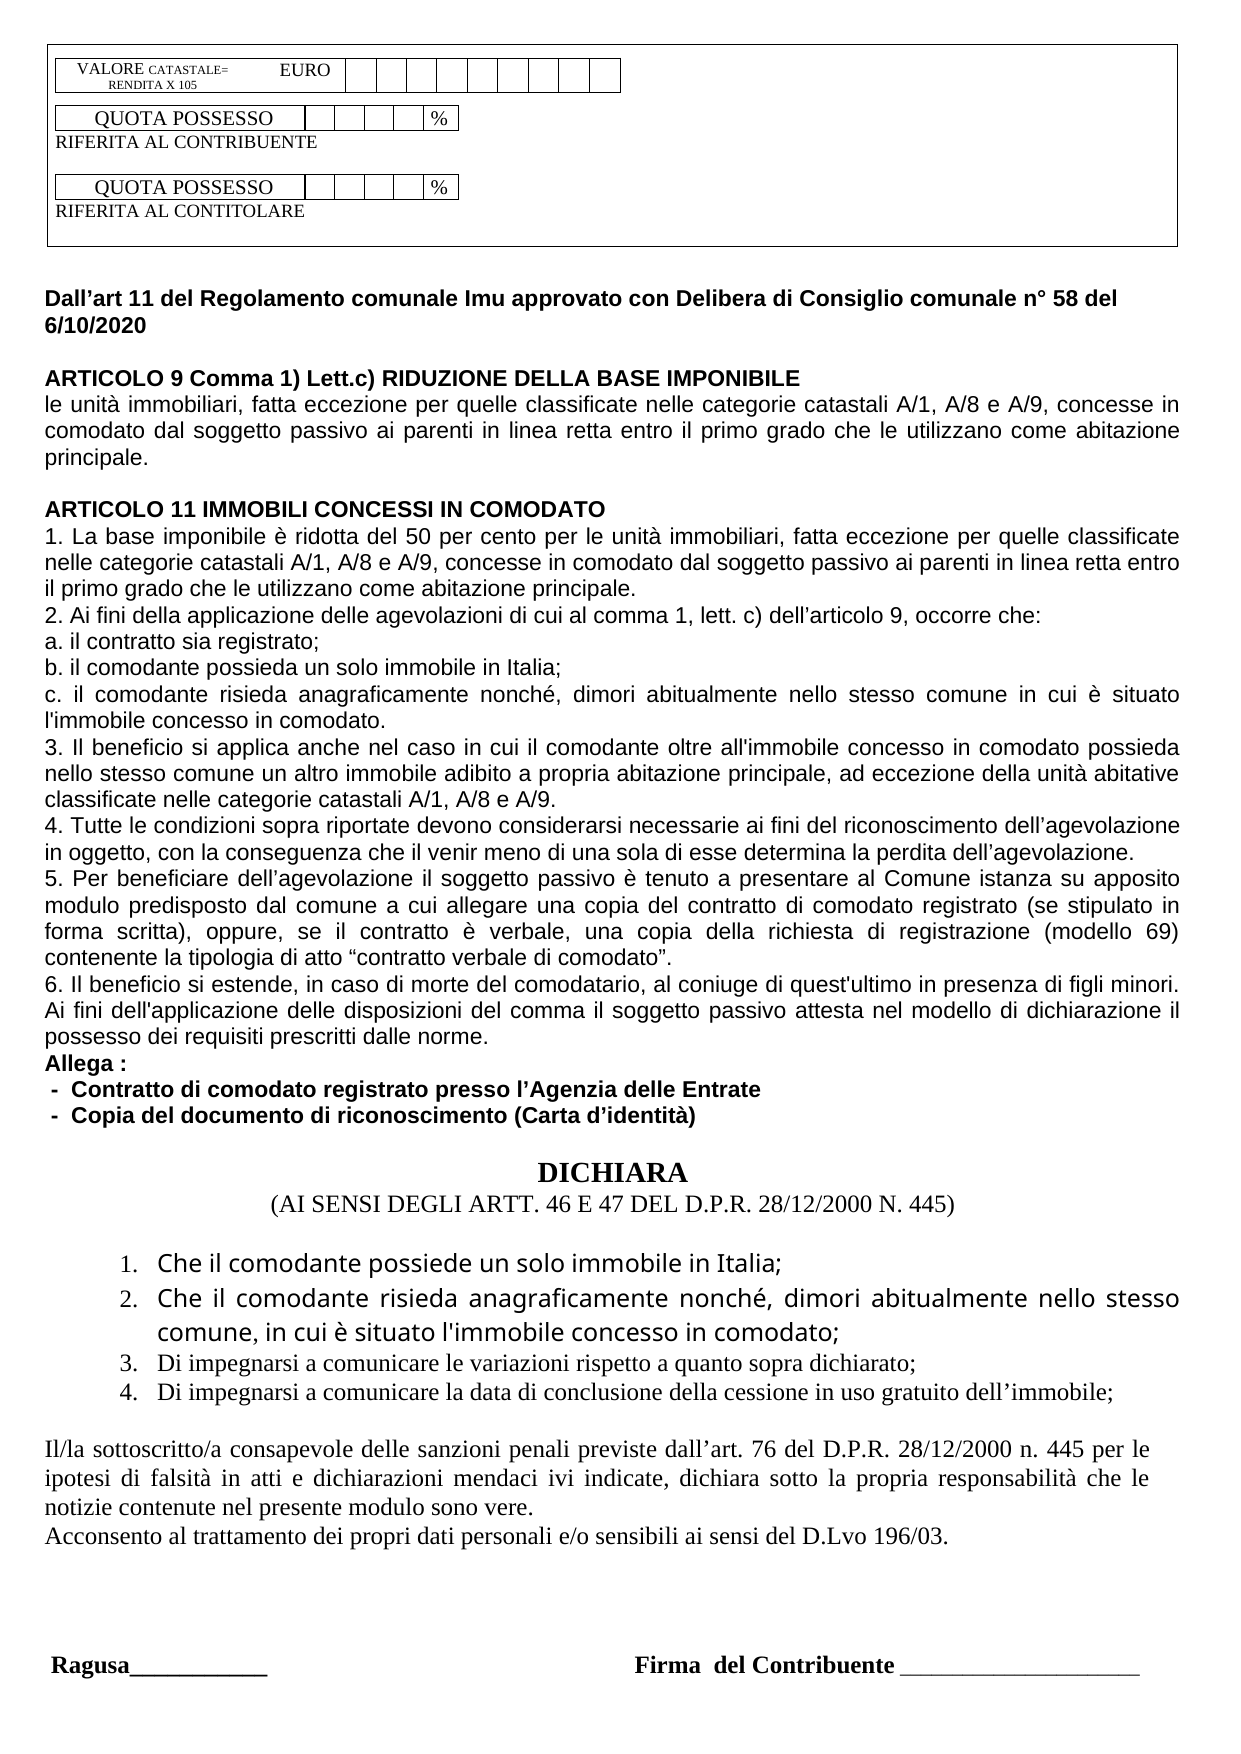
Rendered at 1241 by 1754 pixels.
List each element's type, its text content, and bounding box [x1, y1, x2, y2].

table_header QUOTA POSSESSO [56, 175, 304, 199]
table_header [335, 175, 364, 199]
table_header [394, 106, 423, 130]
table_header [529, 59, 558, 92]
text b. il comodante possieda un solo immobile in Italia; [44, 654, 1181, 681]
text a. il contratto sia registrato; [44, 628, 1181, 654]
table_header EURO [249, 59, 345, 92]
table_header VALORE CATASTALE= RENDITA X 105 [56, 59, 249, 92]
text 1. La base imponibile è ridotta del 50 per cento per le unità immobiliari, fatta eccezione per quelle classificate nelle categorie catastali A/1, A/8 e A/9, concesse in comodato dal soggetto passivo ai parenti in linea retta entro il primo grado che le utilizzano come abitazione principale. [44, 523, 1181, 602]
table_header [590, 59, 620, 92]
text Acconsento al trattamento dei propri dati personali e/o sensibili ai sensi del D.Lvo 196/03. [44, 1521, 1181, 1549]
list Di impegnarsi a comunicare le variazioni rispetto a quanto sopra dichiarato; [119, 1348, 1181, 1377]
table_header [365, 106, 393, 130]
text 6. Il beneficio si estende, in caso di morte del comodatario, al coniuge di quest'ultimo in presenza di figli minori. Ai fini dell'applicazione delle disposizioni del comma il soggetto passivo attesta nel modello di dichiarazione il possesso dei requisiti prescritti dalle norme. [44, 971, 1181, 1050]
text 2. Ai fini della applicazione delle agevolazioni di cui al comma 1, lett. c) dell’articolo 9, occorre che: [44, 602, 1181, 628]
text 3. Il beneficio si applica anche nel caso in cui il comodante oltre all'immobile concesso in comodato possieda nello stesso comune un altro immobile adibito a propria abitazione principale, ad eccezione della unità abitative classificate nelle categorie catastali A/1, A/8 e A/9. [44, 733, 1181, 812]
text Ragusa___________ Firma del Contribuente _______________________ [44, 1650, 1181, 1679]
table_header [407, 59, 436, 92]
table_header % [424, 175, 458, 199]
text - Copia del documento di riconoscimento (Carta d’identità) [44, 1102, 1181, 1129]
table_header % [424, 106, 458, 130]
list Che il comodante possiede un solo immobile in Italia; [119, 1246, 1181, 1280]
list Di impegnarsi a comunicare la data di conclusione della cessione in uso gratuito dell’immobile; [119, 1377, 1181, 1406]
table_header [335, 106, 364, 130]
table_header [365, 175, 393, 199]
table_header [306, 106, 334, 130]
text le unità immobiliari, fatta eccezione per quelle classificate nelle categorie catastali A/1, A/8 e A/9, concesse in comodato dal soggetto passivo ai parenti in linea retta entro il primo grado che le utilizzano come abitazione principale. [44, 391, 1181, 470]
text Dichiara [44, 1155, 1181, 1189]
table_header [498, 59, 528, 92]
text (ai sensi degli artt. 46 e 47 del D.P.R. 28/12/2000 n. 445) [44, 1189, 1181, 1217]
table_cell RIFERITA AL CONTRIBUENTE RIFERITA AL CONTITOLARE [48, 45, 1177, 246]
table_header [559, 59, 589, 92]
table_header QUOTA POSSESSO [56, 106, 304, 130]
text 5. Per beneficiare dell’agevolazione il soggetto passivo è tenuto a presentare al Comune istanza su apposito modulo predisposto dal comune a cui allegare una copia del contratto di comodato registrato (se stipulato in forma scritta), oppure, se il contratto è verbale, una copia della richiesta di registrazione (modello 69) contenente la tipologia di atto “contratto verbale di comodato”. [44, 865, 1181, 971]
table_header [437, 59, 467, 92]
text 4. Tutte le condizioni sopra riportate devono considerarsi necessarie ai fini del riconoscimento dell’agevolazione in oggetto, con la conseguenza che il venir meno di una sola di esse determina la perdita dell’agevolazione. [44, 812, 1181, 865]
text c. il comodante risieda anagraficamente nonché, dimori abitualmente nello stesso comune in cui è situato l'immobile concesso in comodato. [44, 681, 1181, 733]
text ARTICOLO 9 Comma 1) Lett.c) RIDUZIONE DELLA BASE IMPONIBILE [44, 364, 1181, 391]
table_header [377, 59, 406, 92]
text - Contratto di comodato registrato presso l’Agenzia delle Entrate [44, 1076, 1181, 1102]
table_header [468, 59, 497, 92]
table_header [346, 59, 376, 92]
table_header [306, 175, 334, 199]
table_header [394, 175, 423, 199]
text ARTICOLO 11 IMMOBILI CONCESSI IN COMODATO [44, 496, 1181, 523]
list Che il comodante risieda anagraficamente nonché, dimori abitualmente nello stesso comune, in cui è situato l'immobile concesso in comodato; [119, 1280, 1181, 1348]
text Allega : [44, 1050, 1181, 1076]
text Dall’art 11 del Regolamento comunale Imu approvato con Delibera di Consiglio comunale n° 58 del 6/10/2020 [44, 285, 1181, 338]
text Il/la sottoscritto/a consapevole delle sanzioni penali previste dall’art. 76 del D.P.R. 28/12/2000 n. 445 per le ipotesi di falsità in atti e dichiarazioni mendaci ivi indicate, dichiara sotto la propria responsabilità che le notizie contenute nel presente modulo sono vere. [44, 1434, 1152, 1521]
